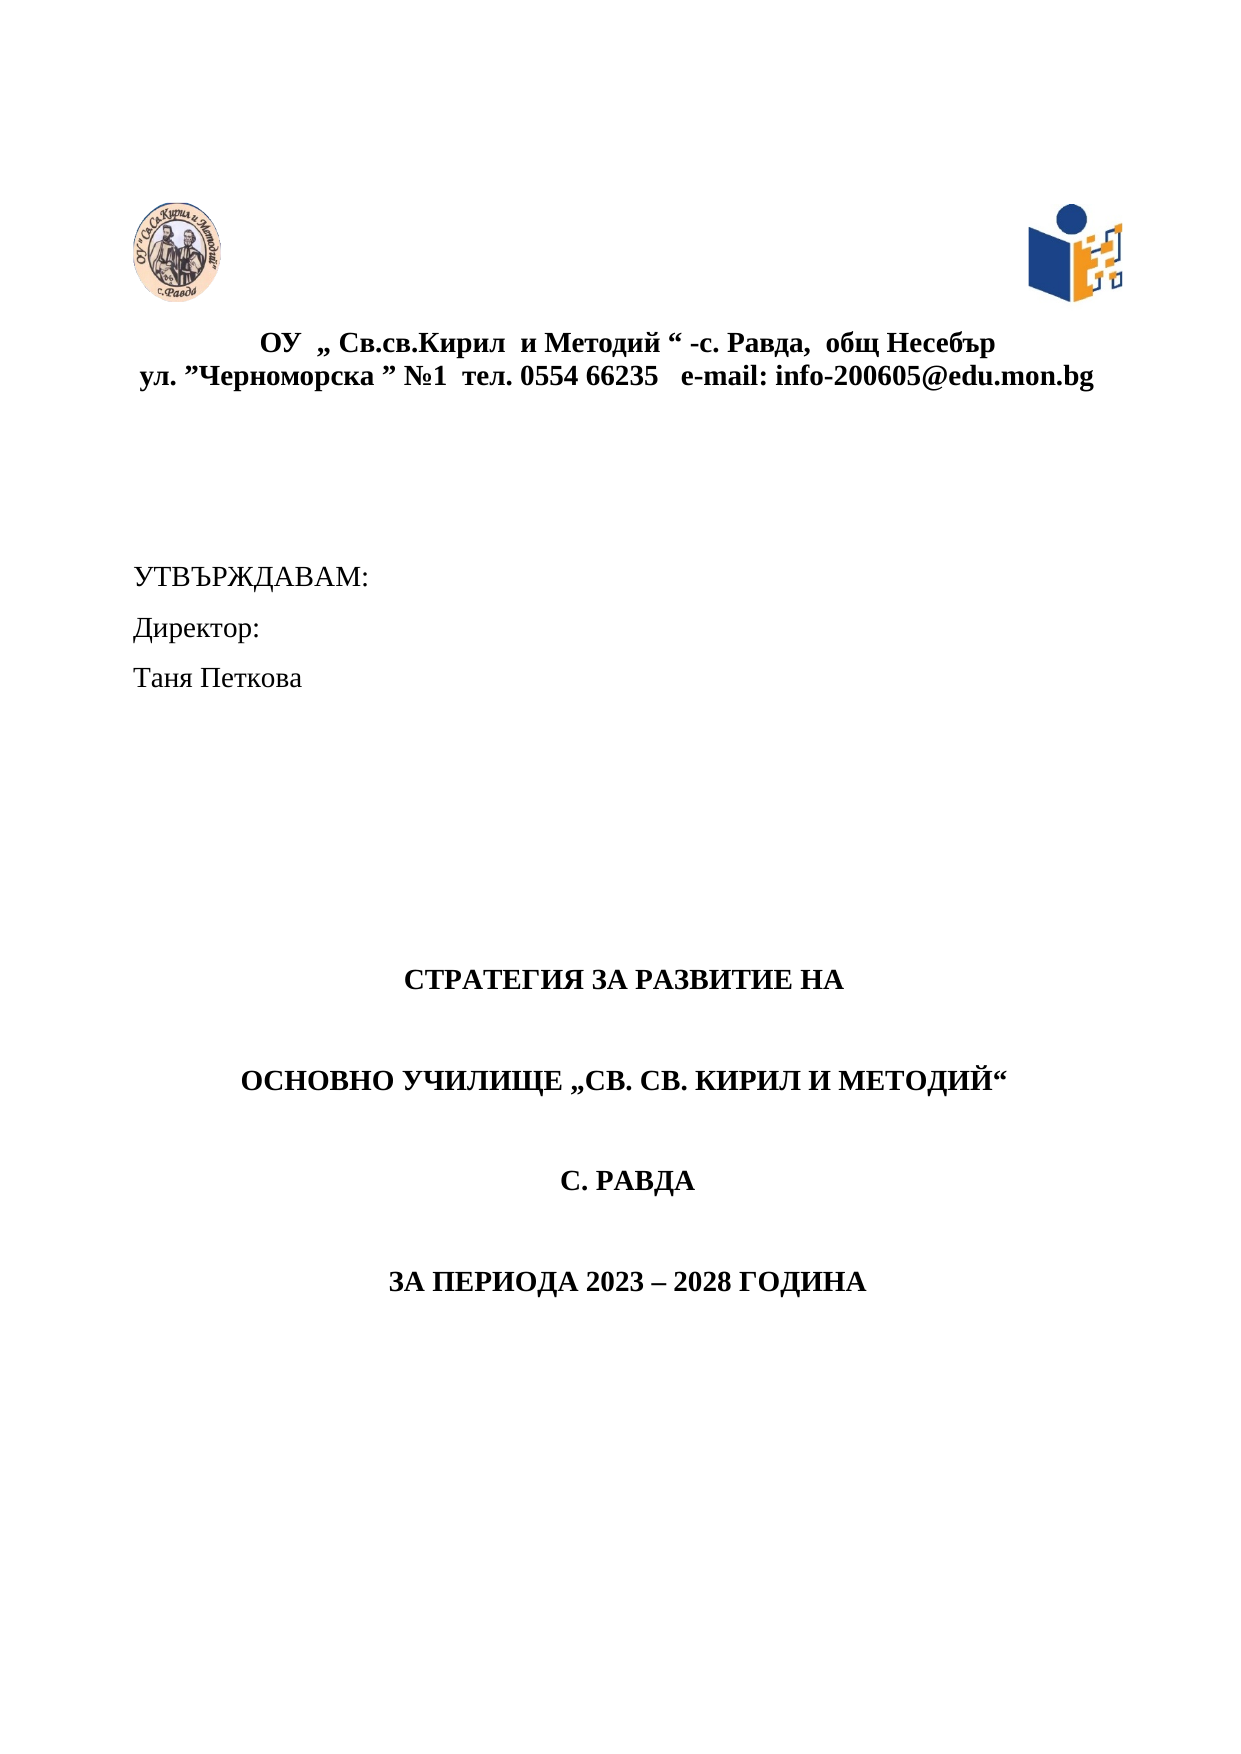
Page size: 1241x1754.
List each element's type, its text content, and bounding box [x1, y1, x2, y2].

text Директор: [133, 610, 1122, 643]
text ОСНОВНО УЧИЛИЩЕ „СВ. СВ. КИРИЛ И МЕТОДИЙ“ [133, 1063, 1122, 1096]
text СТРАТЕГИЯ ЗА РАЗВИТИЕ НА [133, 962, 1122, 996]
text С. РАВДА [133, 1163, 1122, 1197]
text УТВЪРЖДАВАМ: [133, 559, 1122, 593]
text ОУ „ Св.св.Кирил и Методий “ -с. Равда, общ Несебър [133, 325, 1122, 358]
text ул. ”Черноморска ” №1 тел. 0554 66235 e-mail: info-200605@edu.mon.bg [133, 358, 1122, 392]
text ЗА ПЕРИОДА 2023 – 2028 ГОДИНА [133, 1264, 1122, 1297]
text Таня Петкова [133, 660, 1122, 694]
